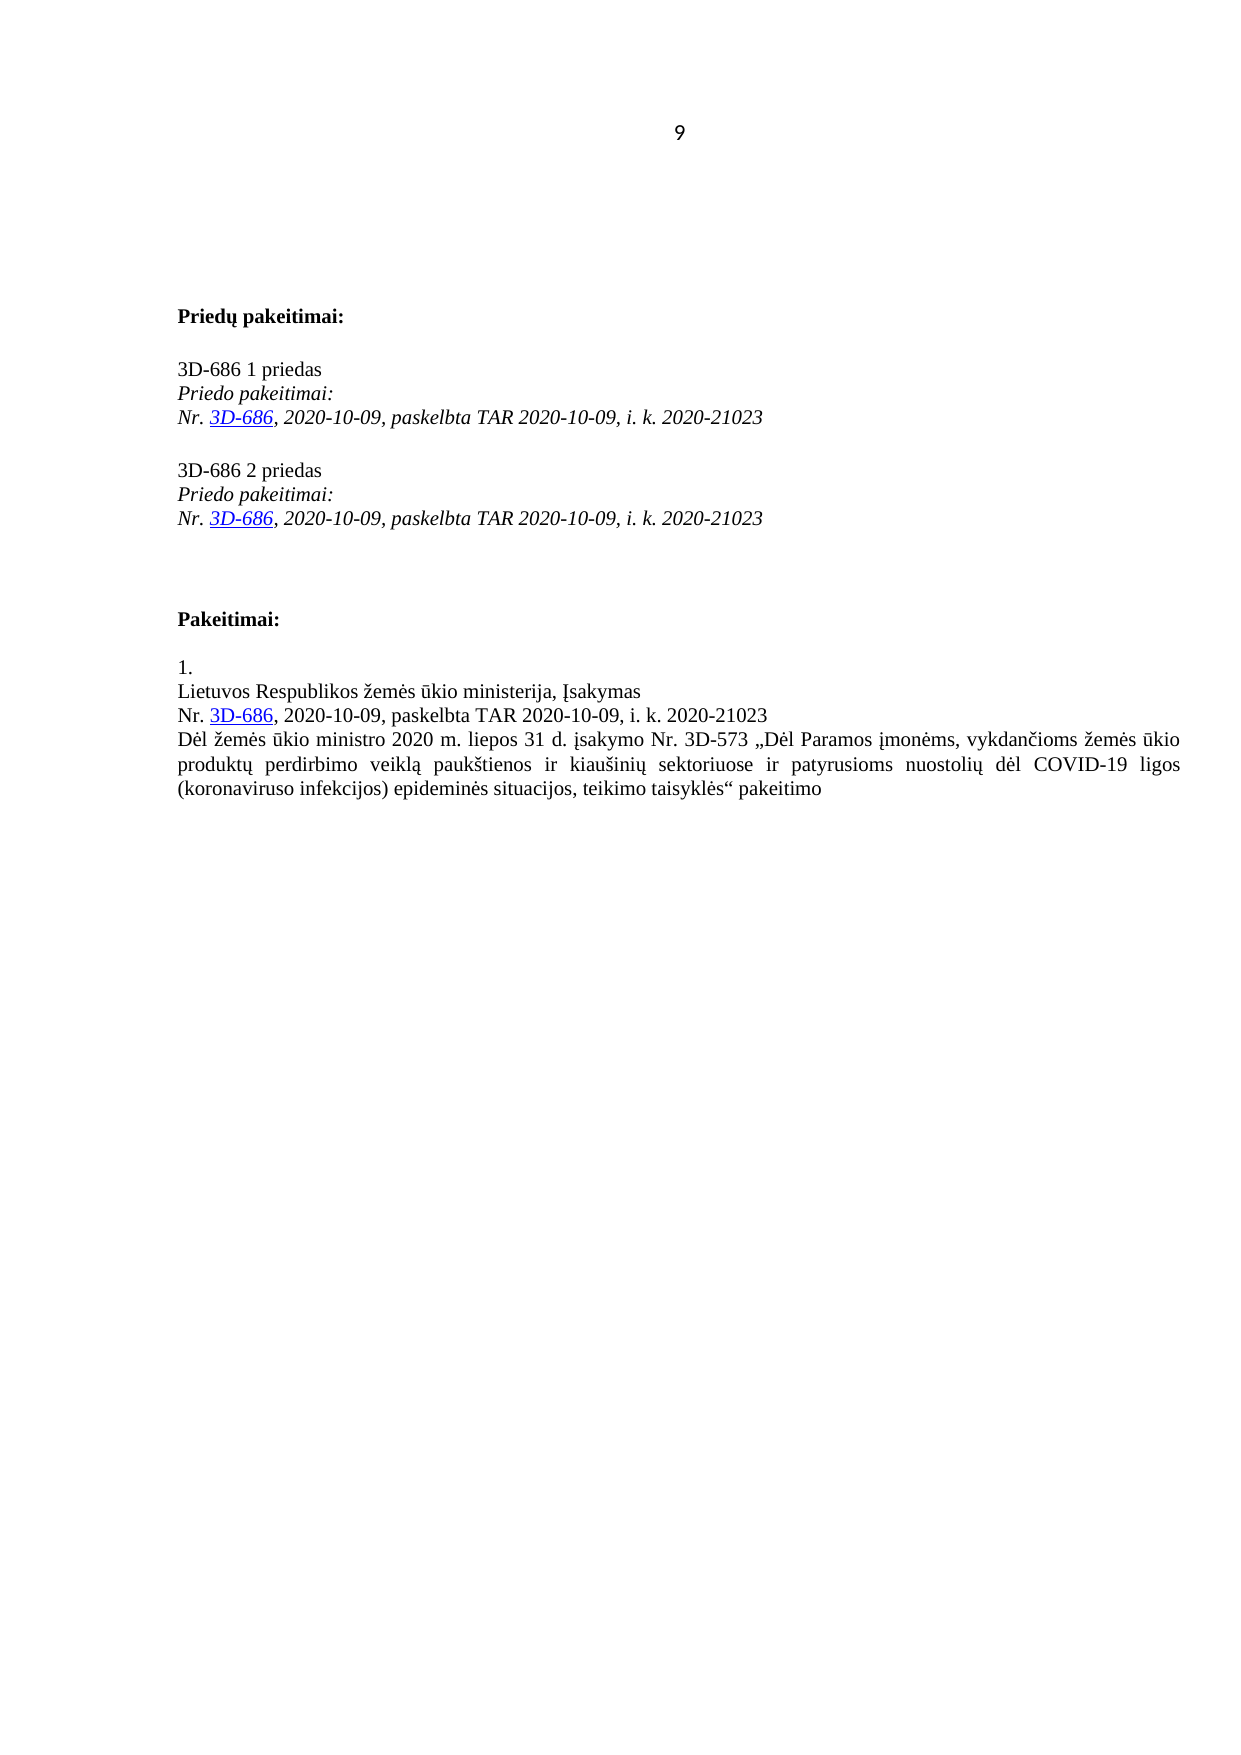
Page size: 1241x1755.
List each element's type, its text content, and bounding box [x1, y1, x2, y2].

text Priedo pakeitimai: [177, 482, 1181, 506]
text Lietuvos Respublikos žemės ūkio ministerija, Įsakymas [177, 679, 1181, 703]
text Dėl žemės ūkio ministro 2020 m. liepos 31 d. įsakymo Nr. 3D-573 „Dėl Paramos įmonėms, vykdančioms žemės ūkio produktų perdirbimo veiklą paukštienos ir kiaušinių sektoriuose ir patyrusioms nuostolių dėl COVID-19 ligos (koronaviruso infekcijos) epideminės situacijos, teikimo taisyklės“ pakeitimo [177, 727, 1181, 799]
text Pakeitimai: [177, 607, 1181, 631]
text 3D-686 2 priedas [177, 458, 1181, 482]
text 1. [177, 655, 1181, 679]
text Priedo pakeitimai: [177, 381, 1181, 405]
text Priedų pakeitimai: [177, 304, 1181, 328]
text 3D-686 1 priedas [177, 357, 1181, 381]
text Nr. 3D-686, 2020-10-09, paskelbta TAR 2020-10-09, i. k. 2020-21023 [177, 506, 1181, 530]
text Nr. 3D-686, 2020-10-09, paskelbta TAR 2020-10-09, i. k. 2020-21023 [177, 405, 1181, 429]
text Nr. 3D-686, 2020-10-09, paskelbta TAR 2020-10-09, i. k. 2020-21023 [177, 703, 1181, 727]
